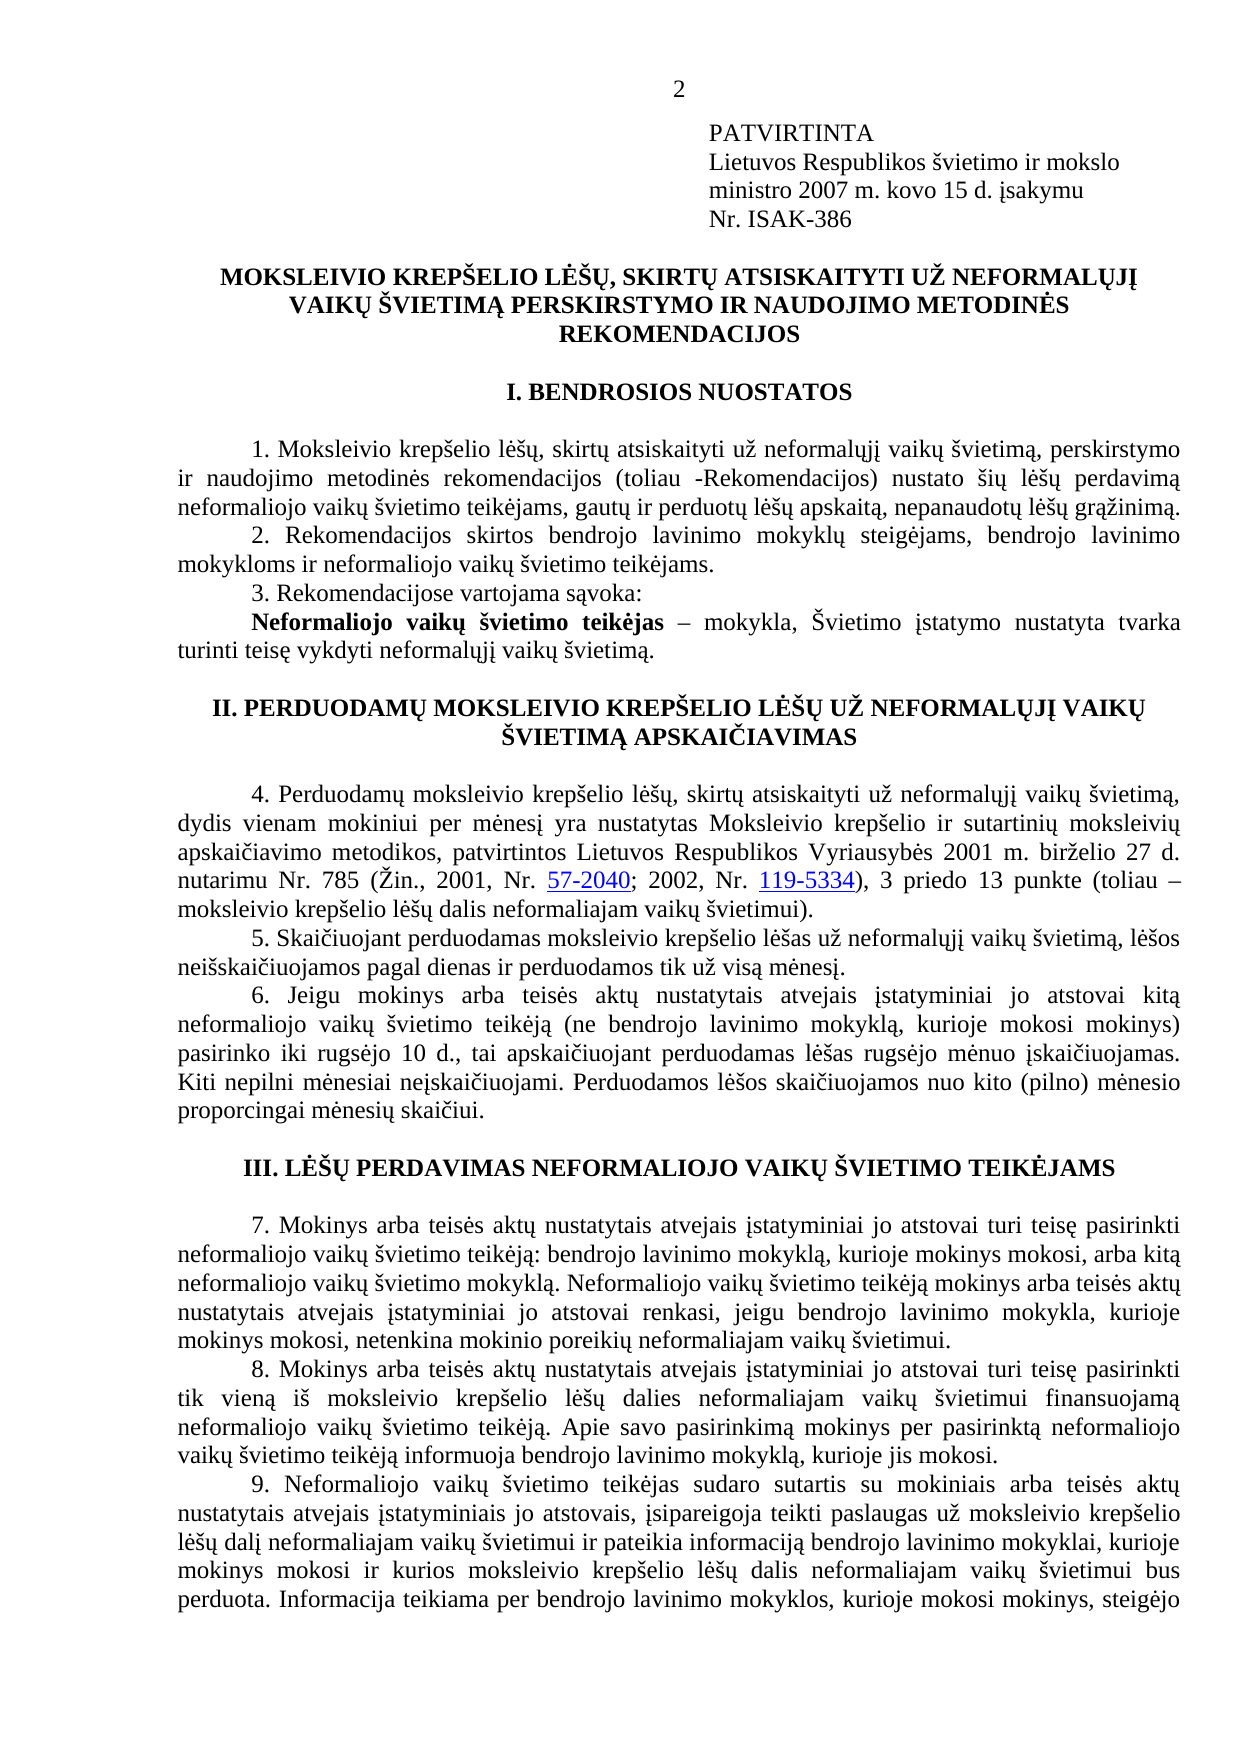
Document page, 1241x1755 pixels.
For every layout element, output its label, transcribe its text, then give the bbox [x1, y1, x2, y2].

text PATVIRTINTA [177, 118, 1181, 147]
text 2. Rekomendacijos skirtos bendrojo lavinimo mokyklų steigėjams, bendrojo lavinimo mokykloms ir neformaliojo vaikų švietimo teikėjams. [177, 521, 1181, 578]
text 7. Mokinys arba teisės aktų nustatytais atvejais įstatyminiai jo atstovai turi teisę pasirinkti neformaliojo vaikų švietimo teikėją: bendrojo lavinimo mokyklą, kurioje mokinys mokosi, arba kitą neformaliojo vaikų švietimo mokyklą. Neformaliojo vaikų švietimo teikėją mokinys arba teisės aktų nustatytais atvejais įstatyminiai jo atstovai renkasi, jeigu bendrojo lavinimo mokykla, kurioje mokinys mokosi, netenkina mokinio poreikių neformaliajam vaikų švietimui. [177, 1211, 1181, 1354]
text I. BENDROSIOS NUOSTATOS [177, 377, 1181, 406]
text 1. Moksleivio krepšelio lėšų, skirtų atsiskaityti už neformalųjį vaikų švietimą, perskirstymo ir naudojimo metodinės rekomendacijos (toliau -Rekomendacijos) nustato šių lėšų perdavimą neformaliojo vaikų švietimo teikėjams, gautų ir perduotų lėšų apskaitą, nepanaudotų lėšų grąžinimą. [177, 434, 1181, 521]
text Nr. ISAK-386 [177, 204, 1181, 233]
text MOKSLEIVIO KREPŠELIO LĖŠŲ, SKIRTŲ ATSISKAITYTI UŽ NEFORMALŲJĮ VAIKŲ ŠVIETIMĄ PERSKIRSTYMO IR NAUDOJIMO METODINĖS REKOMENDACIJOS [177, 262, 1181, 348]
text 4. Perduodamų moksleivio krepšelio lėšų, skirtų atsiskaityti už neformalųjį vaikų švietimą, dydis vienam mokiniui per mėnesį yra nustatytas Moksleivio krepšelio ir sutartinių moksleivių apskaičiavimo metodikos, patvirtintos Lietuvos Respublikos Vyriausybės 2001 m. birželio 27 d. nutarimu Nr. 785 (Žin., 2001, Nr. 57-2040; 2002, Nr. 119-5334), 3 priedo 13 punkte (toliau – moksleivio krepšelio lėšų dalis neformaliajam vaikų švietimui). [177, 779, 1181, 923]
text II. PERDUODAMŲ MOKSLEIVIO KREPŠELIO LĖŠŲ UŽ NEFORMALŲJĮ VAIKŲ ŠVIETIMĄ APSKAIČIAVIMAS [177, 693, 1181, 751]
text 3. Rekomendacijose vartojama sąvoka: [177, 578, 1181, 607]
text 9. Neformaliojo vaikų švietimo teikėjas sudaro sutartis su mokiniais arba teisės aktų nustatytais atvejais įstatyminiais jo atstovais, įsipareigoja teikti paslaugas už moksleivio krepšelio lėšų dalį neformaliajam vaikų švietimui ir pateikia informaciją bendrojo lavinimo mokyklai, kurioje mokinys mokosi ir kurios moksleivio krepšelio lėšų dalis neformaliajam vaikų švietimui bus perduota. Informacija teikiama per bendrojo lavinimo mokyklos, kurioje mokosi mokinys, steigėjo [177, 1469, 1181, 1613]
text III. LĖŠŲ PERDAVIMAS NEFORMALIOJO VAIKŲ ŠVIETIMO TEIKĖJAMS [177, 1153, 1181, 1182]
text 8. Mokinys arba teisės aktų nustatytais atvejais įstatyminiai jo atstovai turi teisę pasirinkti tik vieną iš moksleivio krepšelio lėšų dalies neformaliajam vaikų švietimui finansuojamą neformaliojo vaikų švietimo teikėją. Apie savo pasirinkimą mokinys per pasirinktą neformaliojo vaikų švietimo teikėją informuoja bendrojo lavinimo mokyklą, kurioje jis mokosi. [177, 1354, 1181, 1469]
text Lietuvos Respublikos švietimo ir mokslo [177, 147, 1181, 176]
text 5. Skaičiuojant perduodamas moksleivio krepšelio lėšas už neformalųjį vaikų švietimą, lėšos neišskaičiuojamos pagal dienas ir perduodamos tik už visą mėnesį. [177, 923, 1181, 981]
text 6. Jeigu mokinys arba teisės aktų nustatytais atvejais įstatyminiai jo atstovai kitą neformaliojo vaikų švietimo teikėją (ne bendrojo lavinimo mokyklą, kurioje mokosi mokinys) pasirinko iki rugsėjo 10 d., tai apskaičiuojant perduodamas lėšas rugsėjo mėnuo įskaičiuojamas. Kiti nepilni mėnesiai neįskaičiuojami. Perduodamos lėšos skaičiuojamos nuo kito (pilno) mėnesio proporcingai mėnesių skaičiui. [177, 981, 1181, 1124]
text Neformaliojo vaikų švietimo teikėjas – mokykla, Švietimo įstatymo nustatyta tvarka turinti teisę vykdyti neformalųjį vaikų švietimą. [177, 607, 1181, 664]
text ministro 2007 m. kovo 15 d. įsakymu [177, 176, 1181, 204]
